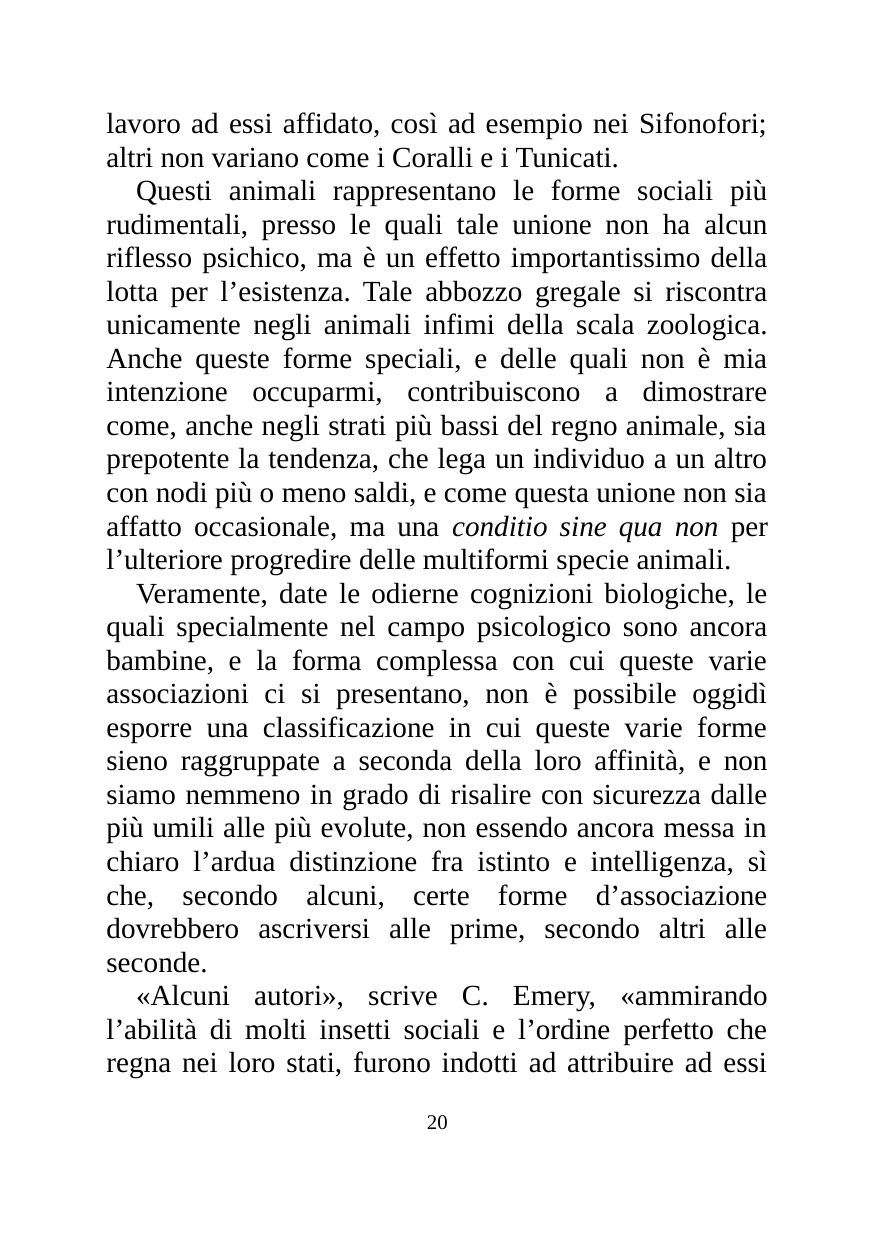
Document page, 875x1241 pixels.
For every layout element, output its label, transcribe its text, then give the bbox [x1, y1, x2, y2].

text Veramente, date le odierne cognizioni biologiche, le quali specialmente nel campo psicologico sono ancora bambine, e la forma complessa con cui queste varie associazioni ci si presentano, non è possibile oggidì esporre una classificazione in cui queste varie forme sieno raggruppate a seconda della loro affinità, e non siamo nemmeno in grado di risalire con sicurezza dalle più umili alle più evolute, non essendo ancora messa in chiaro l’ardua distinzione fra istinto e intelligenza, sì che, secondo alcuni, certe forme d’associazione dovrebbero ascriversi alle prime, secondo altri alle seconde. [106, 576, 768, 978]
text «Alcuni autori», scrive C. Emery, «ammirando l’abilità di molti insetti sociali e l’ordine perfetto che regna nei loro stati, furono indotti ad attribuire ad essi [106, 978, 768, 1079]
text lavoro ad essi affidato, così ad esempio nei Sifonofori; altri non variano come i Coralli e i Tunicati. [106, 106, 768, 173]
text Questi animali rappresentano le forme sociali più rudimentali, presso le quali tale unione non ha alcun riflesso psichico, ma è un effetto importantissimo della lotta per l’esistenza. Tale abbozzo gregale si riscontra unicamente negli animali infimi della scala zoologica. Anche queste forme speciali, e delle quali non è mia intenzione occuparmi, contribuiscono a dimostrare come, anche negli strati più bassi del regno animale, sia prepotente la tendenza, che lega un individuo a un altro con nodi più o meno saldi, e come questa unione non sia affatto occasionale, ma una conditio sine qua non per l’ulteriore progredire delle multiformi specie animali. [106, 173, 768, 576]
